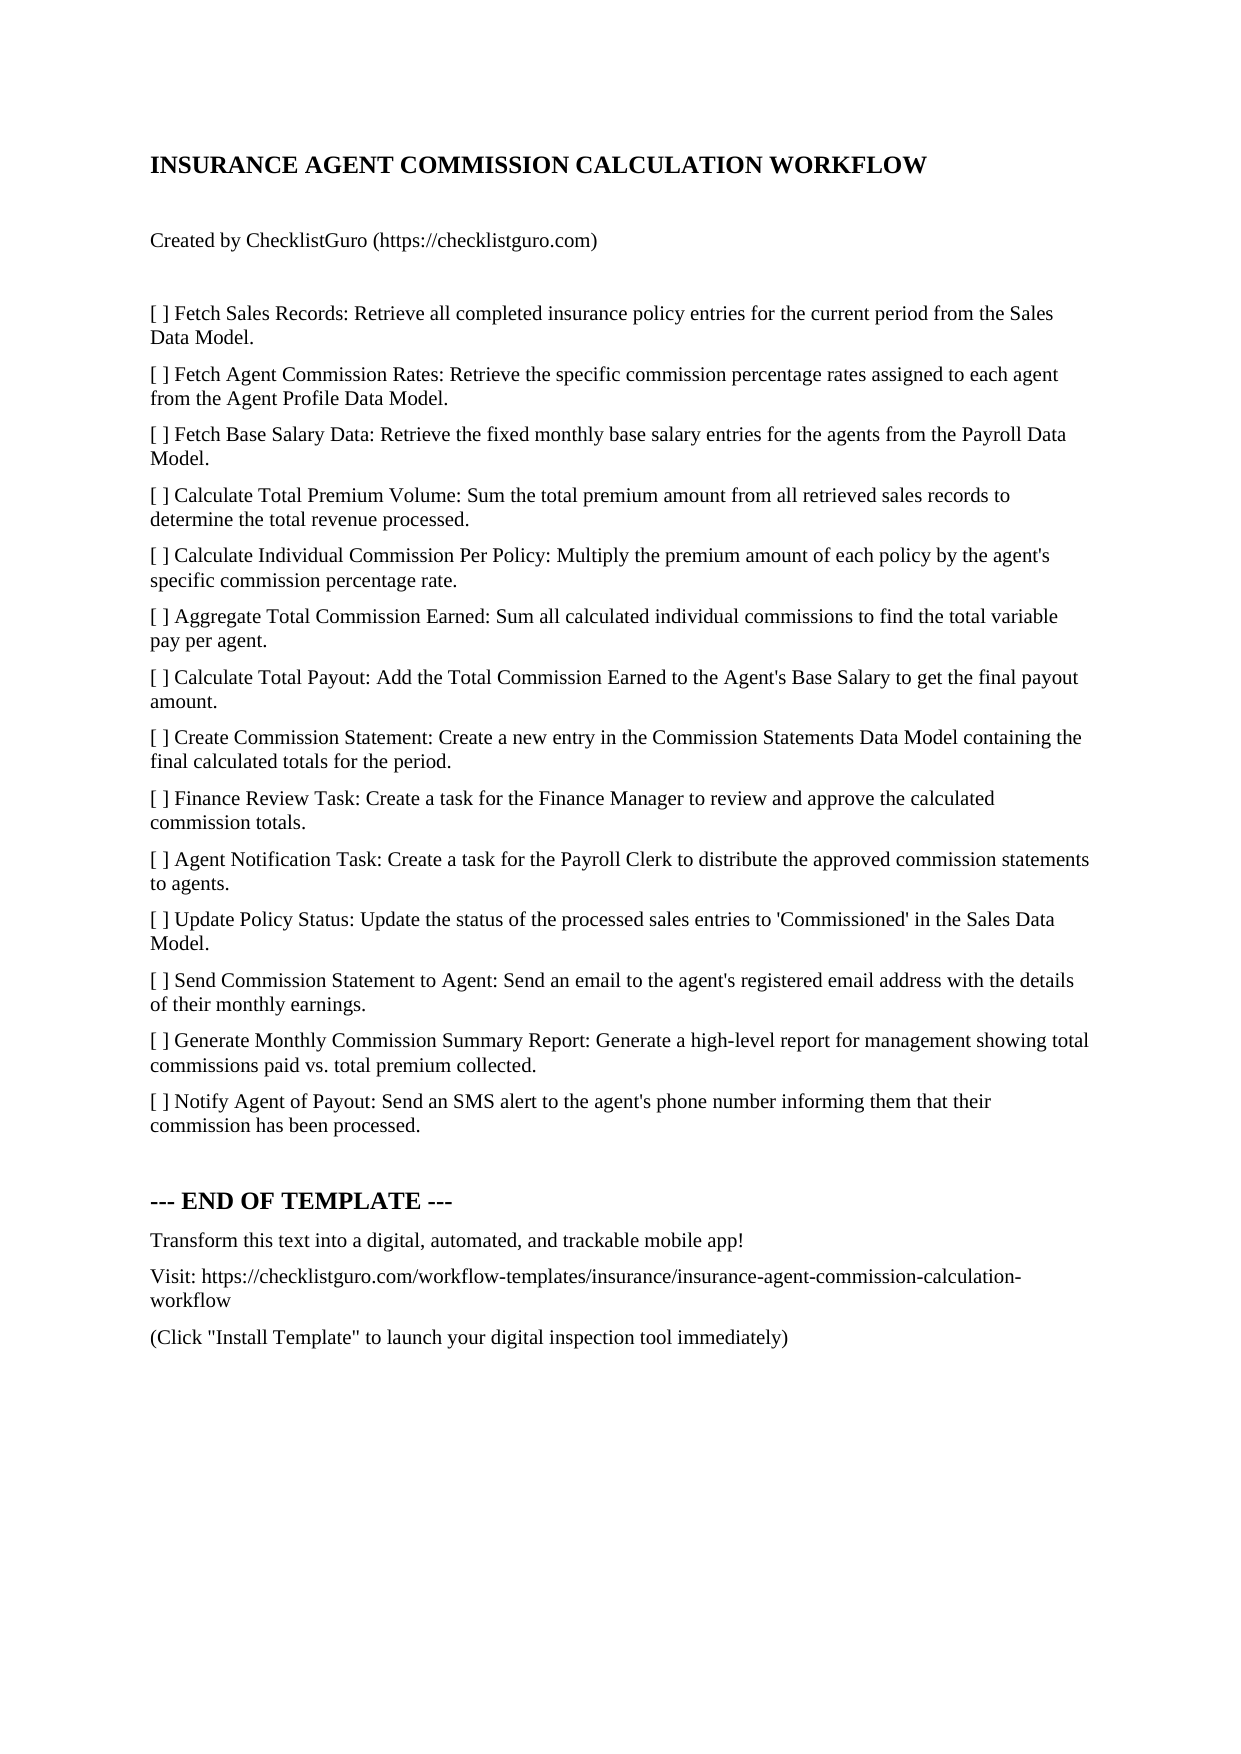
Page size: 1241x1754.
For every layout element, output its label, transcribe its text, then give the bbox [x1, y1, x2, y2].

text [ ] Update Policy Status: Update the status of the processed sales entries to 'Commissioned' in the Sales Data Model. [150, 907, 1090, 955]
text Created by ChecklistGuro (https://checklistguro.com) [150, 228, 1090, 252]
text [ ] Notify Agent of Payout: Send an SMS alert to the agent's phone number informing them that their commission has been processed. [150, 1089, 1090, 1137]
text Transform this text into a digital, automated, and trackable mobile app! [150, 1227, 1090, 1252]
text [ ] Create Commission Statement: Create a new entry in the Commission Statements Data Model containing the final calculated totals for the period. [150, 725, 1090, 773]
text [ ] Calculate Total Payout: Add the Total Commission Earned to the Agent's Base Salary to get the final payout amount. [150, 665, 1090, 713]
text [ ] Aggregate Total Commission Earned: Sum all calculated individual commissions to find the total variable pay per agent. [150, 604, 1090, 652]
text [ ] Fetch Sales Records: Retrieve all completed insurance policy entries for the current period from the Sales Data Model. [150, 301, 1090, 349]
text [ ] Fetch Base Salary Data: Retrieve the fixed monthly base salary entries for the agents from the Payroll Data Model. [150, 422, 1090, 470]
text [ ] Calculate Individual Commission Per Policy: Multiply the premium amount of each policy by the agent's specific commission percentage rate. [150, 543, 1090, 592]
text INSURANCE AGENT COMMISSION CALCULATION WORKFLOW [150, 150, 1090, 179]
text [ ] Calculate Total Premium Volume: Sum the total premium amount from all retrieved sales records to determine the total revenue processed. [150, 483, 1090, 531]
text --- END OF TEMPLATE --- [150, 1186, 1090, 1215]
text Visit: https://checklistguro.com/workflow-templates/insurance/insurance-agent-commission-calculation-workflow [150, 1264, 1090, 1312]
text [ ] Generate Monthly Commission Summary Report: Generate a high-level report for management showing total commissions paid vs. total premium collected. [150, 1028, 1090, 1077]
text [ ] Agent Notification Task: Create a task for the Payroll Clerk to distribute the approved commission statements to agents. [150, 847, 1090, 895]
text [ ] Fetch Agent Commission Rates: Retrieve the specific commission percentage rates assigned to each agent from the Agent Profile Data Model. [150, 362, 1090, 410]
text [ ] Send Commission Statement to Agent: Send an email to the agent's registered email address with the details of their monthly earnings. [150, 968, 1090, 1016]
text [ ] Finance Review Task: Create a task for the Finance Manager to review and approve the calculated commission totals. [150, 786, 1090, 834]
text (Click "Install Template" to launch your digital inspection tool immediately) [150, 1325, 1090, 1349]
